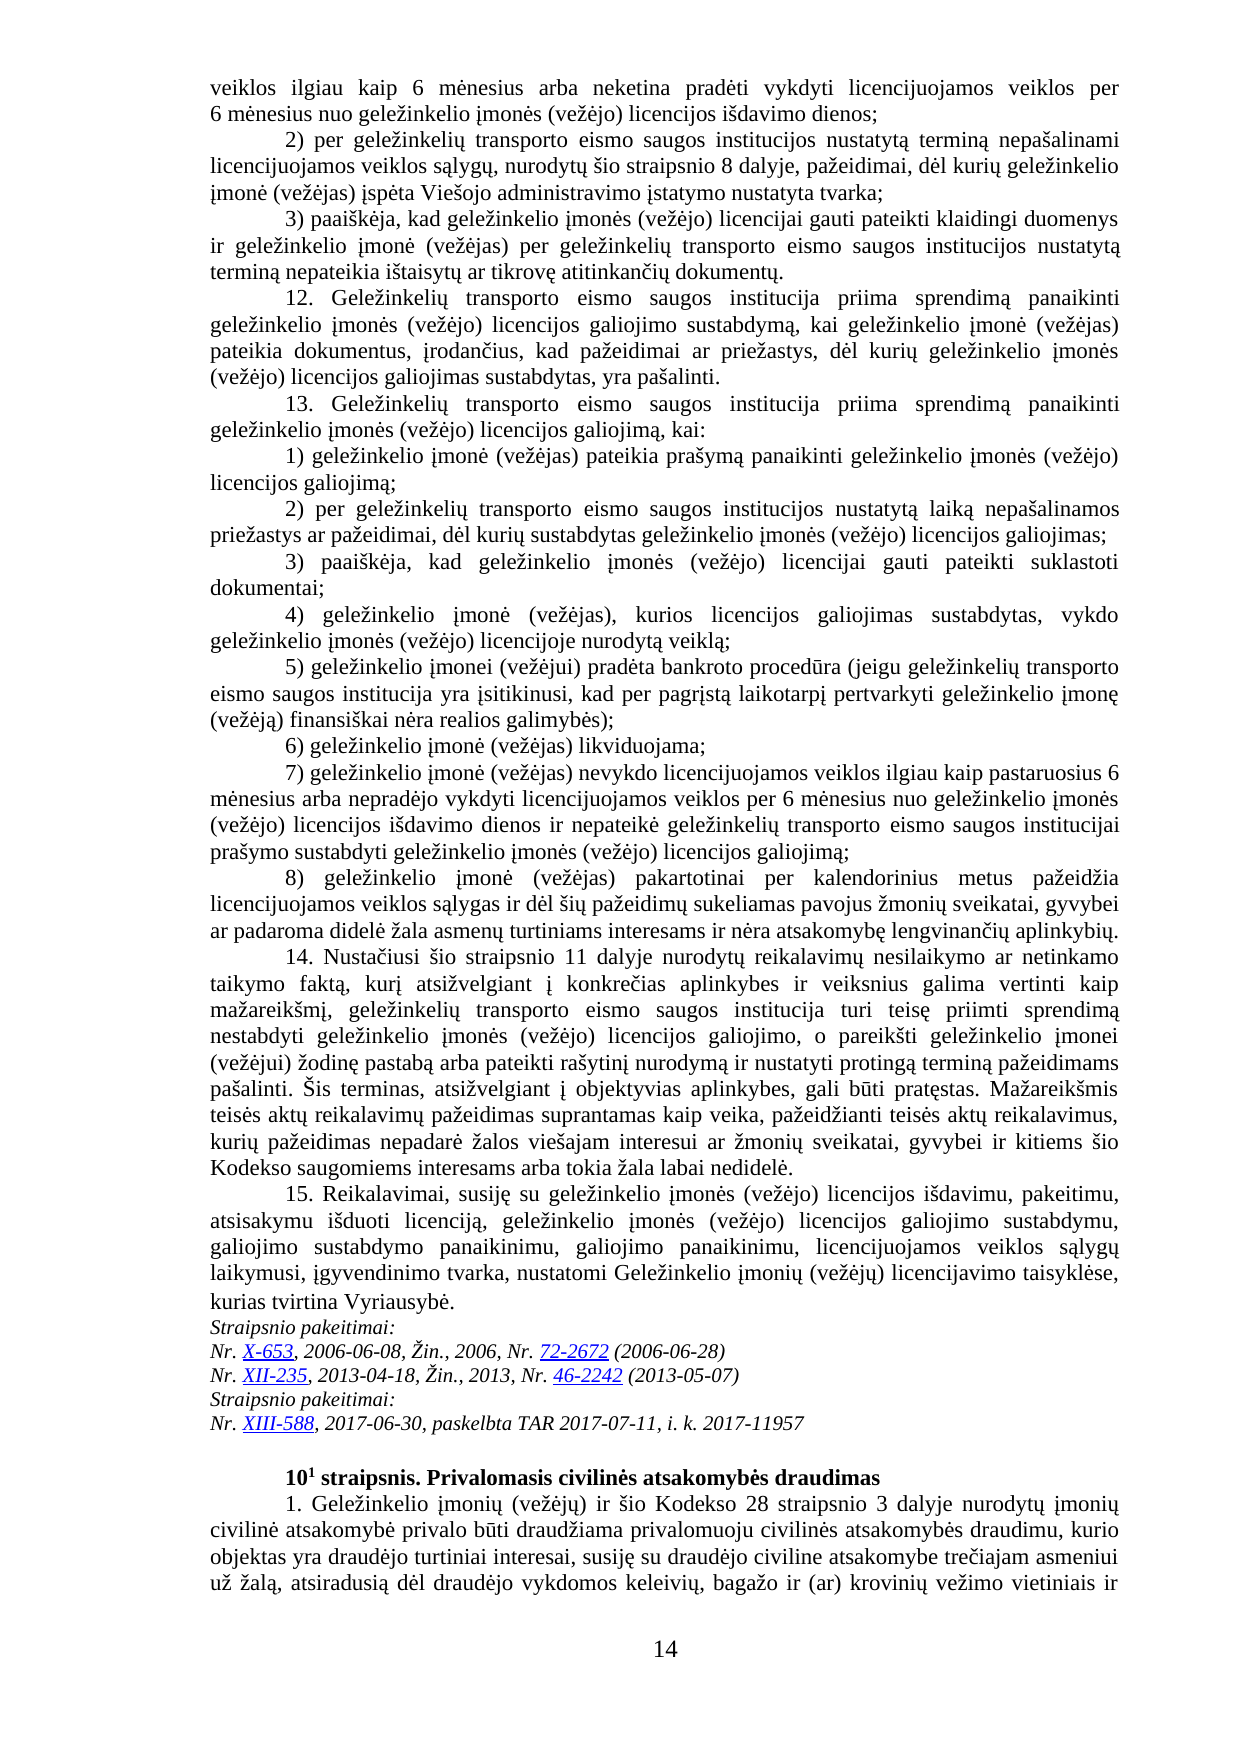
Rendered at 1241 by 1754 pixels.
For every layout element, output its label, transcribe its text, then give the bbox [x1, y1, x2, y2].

text 12. Geležinkelių transporto eismo saugos institucija priima sprendimą panaikinti geležinkelio įmonės (vežėjo) licencijos galiojimo sustabdymą, kai geležinkelio įmonė (vežėjas) pateikia dokumentus, įrodančius, kad pažeidimai ar priežastys, dėl kurių geležinkelio įmonės (vežėjo) licencijos galiojimas sustabdytas, yra pašalinti. [210, 284, 1120, 390]
text 15. Reikalavimai, susiję su geležinkelio įmonės (vežėjo) licencijos išdavimu, pakeitimu, atsisakymu išduoti licenciją, geležinkelio įmonės (vežėjo) licencijos galiojimo sustabdymu, galiojimo sustabdymo panaikinimu, galiojimo panaikinimu, licencijuojamos veiklos sąlygų laikymusi, įgyvendinimo tvarka, nustatomi Geležinkelio įmonių (vežėjų) licencijavimo taisyklėse, kurias tvirtina Vyriausybė. [210, 1180, 1120, 1314]
text 3) paaiškėja, kad geležinkelio įmonės (vežėjo) licencijai gauti pateikti suklastoti dokumentai; [210, 548, 1120, 601]
text 14. Nustačiusi šio straipsnio 11 dalyje nurodytų reikalavimų nesilaikymo ar netinkamo taikymo faktą, kurį atsižvelgiant į konkrečias aplinkybes ir veiksnius galima vertinti kaip mažareikšmį, geležinkelių transporto eismo saugos institucija turi teisę priimti sprendimą nestabdyti geležinkelio įmonės (vežėjo) licencijos galiojimo, o pareikšti geležinkelio įmonei (vežėjui) žodinę pastabą arba pateikti rašytinį nurodymą ir nustatyti protingą terminą pažeidimams pašalinti. Šis terminas, atsižvelgiant į objektyvias aplinkybes, gali būti pratęstas. Mažareikšmis teisės aktų reikalavimų pažeidimas suprantamas kaip veika, pažeidžianti teisės aktų reikalavimus, kurių pažeidimas nepadarė žalos viešajam interesui ar žmonių sveikatai, gyvybei ir kitiems šio Kodekso saugomiems interesams arba tokia žala labai nedidelė. [210, 943, 1120, 1180]
text Straipsnio pakeitimai: [210, 1387, 1120, 1411]
text 2) per geležinkelių transporto eismo saugos institucijos nustatytą terminą nepašalinami licencijuojamos veiklos sąlygų, nurodytų šio straipsnio 8 dalyje, pažeidimai, dėl kurių geležinkelio įmonė (vežėjas) įspėta Viešojo administravimo įstatymo nustatyta tvarka; [210, 126, 1120, 205]
text Nr. X-653, 2006-06-08, Žin., 2006, Nr. 72-2672 (2006-06-28) [210, 1339, 1120, 1363]
text 4) geležinkelio įmonė (vežėjas), kurios licencijos galiojimas sustabdytas, vykdo geležinkelio įmonės (vežėjo) licencijoje nurodytą veiklą; [210, 601, 1120, 653]
text veiklos ilgiau kaip 6 mėnesius arba neketina pradėti vykdyti licencijuojamos veiklos per 6 mėnesius nuo geležinkelio įmonės (vežėjo) licencijos išdavimo dienos; [210, 73, 1120, 126]
text Nr. XII-235, 2013-04-18, Žin., 2013, Nr. 46-2242 (2013-05-07) [210, 1363, 1120, 1387]
text 1. Geležinkelio įmonių (vežėjų) ir šio Kodekso 28 straipsnio 3 dalyje nurodytų įmonių civilinė atsakomybė privalo būti draudžiama privalomuoju civilinės atsakomybės draudimu, kurio objektas yra draudėjo turtiniai interesai, susiję su draudėjo civiline atsakomybe trečiajam asmeniui už žalą, atsiradusią dėl draudėjo vykdomos keleivių, bagažo ir (ar) krovinių vežimo vietiniais ir [210, 1490, 1120, 1595]
text 5) geležinkelio įmonei (vežėjui) pradėta bankroto procedūra (jeigu geležinkelių transporto eismo saugos institucija yra įsitikinusi, kad per pagrįstą laikotarpį pertvarkyti geležinkelio įmonę (vežėją) finansiškai nėra realios galimybės); [210, 653, 1120, 732]
text 6) geležinkelio įmonė (vežėjas) likviduojama; [210, 732, 1120, 759]
text 1) geležinkelio įmonė (vežėjas) pateikia prašymą panaikinti geležinkelio įmonės (vežėjo) licencijos galiojimą; [210, 442, 1120, 495]
text 8) geležinkelio įmonė (vežėjas) pakartotinai per kalendorinius metus pažeidžia licencijuojamos veiklos sąlygas ir dėl šių pažeidimų sukeliamas pavojus žmonių sveikatai, gyvybei ar padaroma didelė žala asmenų turtiniams interesams ir nėra atsakomybę lengvinančių aplinkybių. [210, 864, 1120, 943]
text 13. Geležinkelių transporto eismo saugos institucija priima sprendimą panaikinti geležinkelio įmonės (vežėjo) licencijos galiojimą, kai: [210, 390, 1120, 442]
text Straipsnio pakeitimai: [210, 1314, 1120, 1339]
text Nr. XIII-588, 2017-06-30, paskelbta TAR 2017-07-11, i. k. 2017-11957 [210, 1411, 1120, 1435]
text 3) paaiškėja, kad geležinkelio įmonės (vežėjo) licencijai gauti pateikti klaidingi duomenys ir geležinkelio įmonė (vežėjas) per geležinkelių transporto eismo saugos institucijos nustatytą terminą nepateikia ištaisytų ar tikrovę atitinkančių dokumentų. [210, 205, 1120, 284]
text 101 straipsnis. Privalomasis civilinės atsakomybės draudimas [210, 1464, 1120, 1490]
text 2) per geležinkelių transporto eismo saugos institucijos nustatytą laiką nepašalinamos priežastys ar pažeidimai, dėl kurių sustabdytas geležinkelio įmonės (vežėjo) licencijos galiojimas; [210, 495, 1120, 548]
text 7) geležinkelio įmonė (vežėjas) nevykdo licencijuojamos veiklos ilgiau kaip pastaruosius 6 mėnesius arba nepradėjo vykdyti licencijuojamos veiklos per 6 mėnesius nuo geležinkelio įmonės (vežėjo) licencijos išdavimo dienos ir nepateikė geležinkelių transporto eismo saugos institucijai prašymo sustabdyti geležinkelio įmonės (vežėjo) licencijos galiojimą; [210, 759, 1120, 864]
